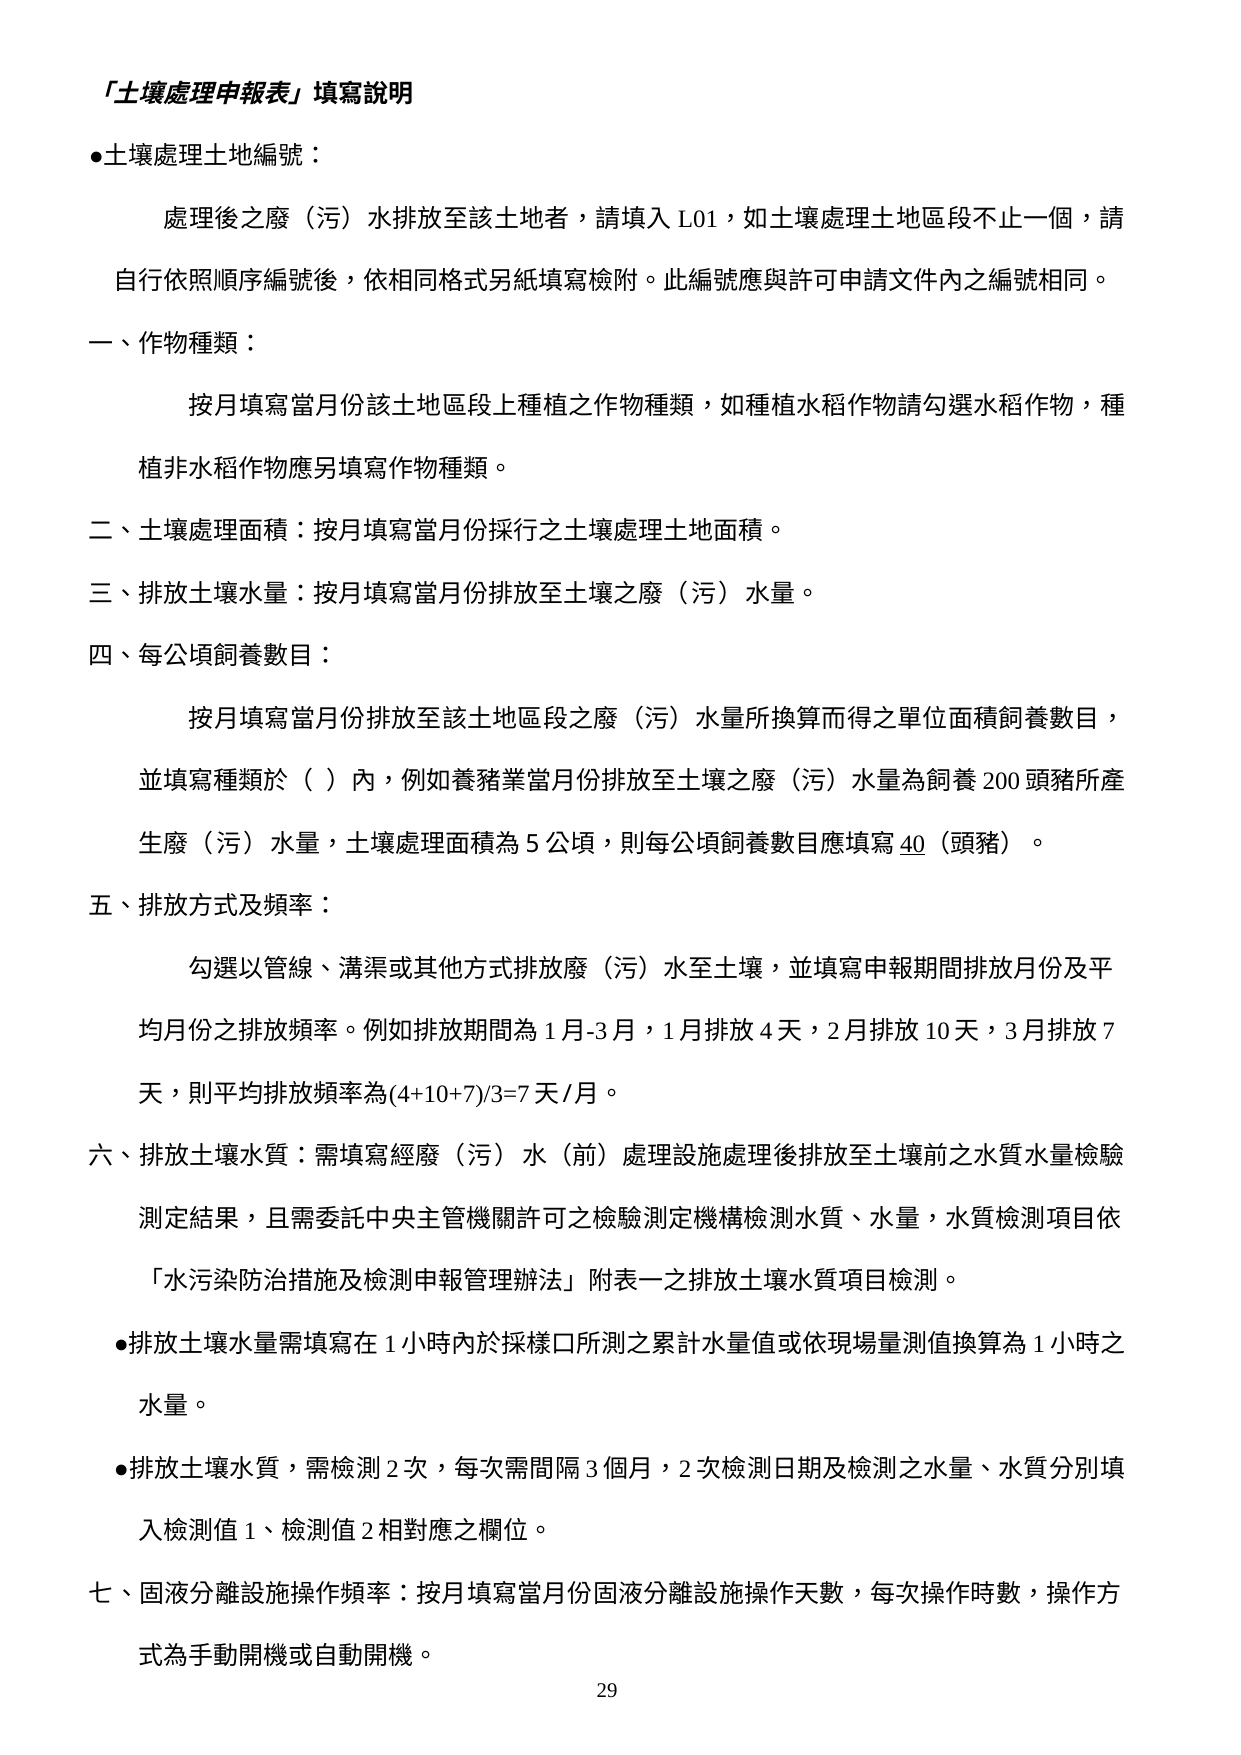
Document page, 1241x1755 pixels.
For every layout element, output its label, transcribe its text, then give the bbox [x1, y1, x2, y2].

text 一、作物種類： [89, 300, 1125, 362]
text 四、每公頃飼養數目： [89, 612, 1125, 675]
text 處理後之廢（污）水排放至該土地者，請填入L01，如土壤處理土地區段不止一個，請自行依照順序編號後，依相同格式另紙填寫檢附。此編號應與許可申請文件內之編號相同。 [114, 175, 1125, 300]
text 三、排放土壤水量：按月填寫當月份排放至土壤之廢（污）水量。 [89, 550, 1125, 612]
text 二、土壤處理面積：按月填寫當月份採行之土壤處理土地面積。 [89, 487, 1125, 550]
text 勾選以管線、溝渠或其他方式排放廢（污）水至土壤，並填寫申報期間排放月份及平均月份之排放頻率。例如排放期間為1月-3月，1月排放4天，2月排放10天，3月排放7天，則平均排放頻率為(4+10+7)/3=7天/月。 [139, 925, 1125, 1112]
text 按月填寫當月份排放至該土地區段之廢（污）水量所換算而得之單位面積飼養數目，並填寫種類於（ ）內，例如養豬業當月份排放至土壤之廢（污）水量為飼養200頭豬所產生廢（污）水量，土壤處理面積為5公頃，則每公頃飼養數目應填寫40（頭豬）。 [139, 675, 1125, 862]
text ●土壤處理土地編號： [89, 112, 1125, 175]
text 五、排放方式及頻率： [89, 862, 1125, 925]
text 七、固液分離設施操作頻率：按月填寫當月份固液分離設施操作天數，每次操作時數，操作方式為手動開機或自動開機。 [89, 1550, 1125, 1675]
text 按月填寫當月份該土地區段上種植之作物種類，如種植水稻作物請勾選水稻作物，種植非水稻作物應另填寫作物種類。 [139, 362, 1125, 487]
text ●排放土壤水質，需檢測2次，每次需間隔3個月，2次檢測日期及檢測之水量、水質分別填入檢測值1、檢測值2相對應之欄位。 [114, 1425, 1125, 1550]
text ●排放土壤水量需填寫在1小時內於採樣口所測之累計水量值或依現場量測值換算為1小時之水量。 [114, 1300, 1125, 1425]
text 「土壤處理申報表」填寫說明 [89, 50, 1125, 112]
text 六、排放土壤水質：需填寫經廢（污）水（前）處理設施處理後排放至土壤前之水質水量檢驗測定結果，且需委託中央主管機關許可之檢驗測定機構檢測水質、水量，水質檢測項目依「水污染防治措施及檢測申報管理辦法」附表一之排放土壤水質項目檢測。 [89, 1112, 1125, 1300]
